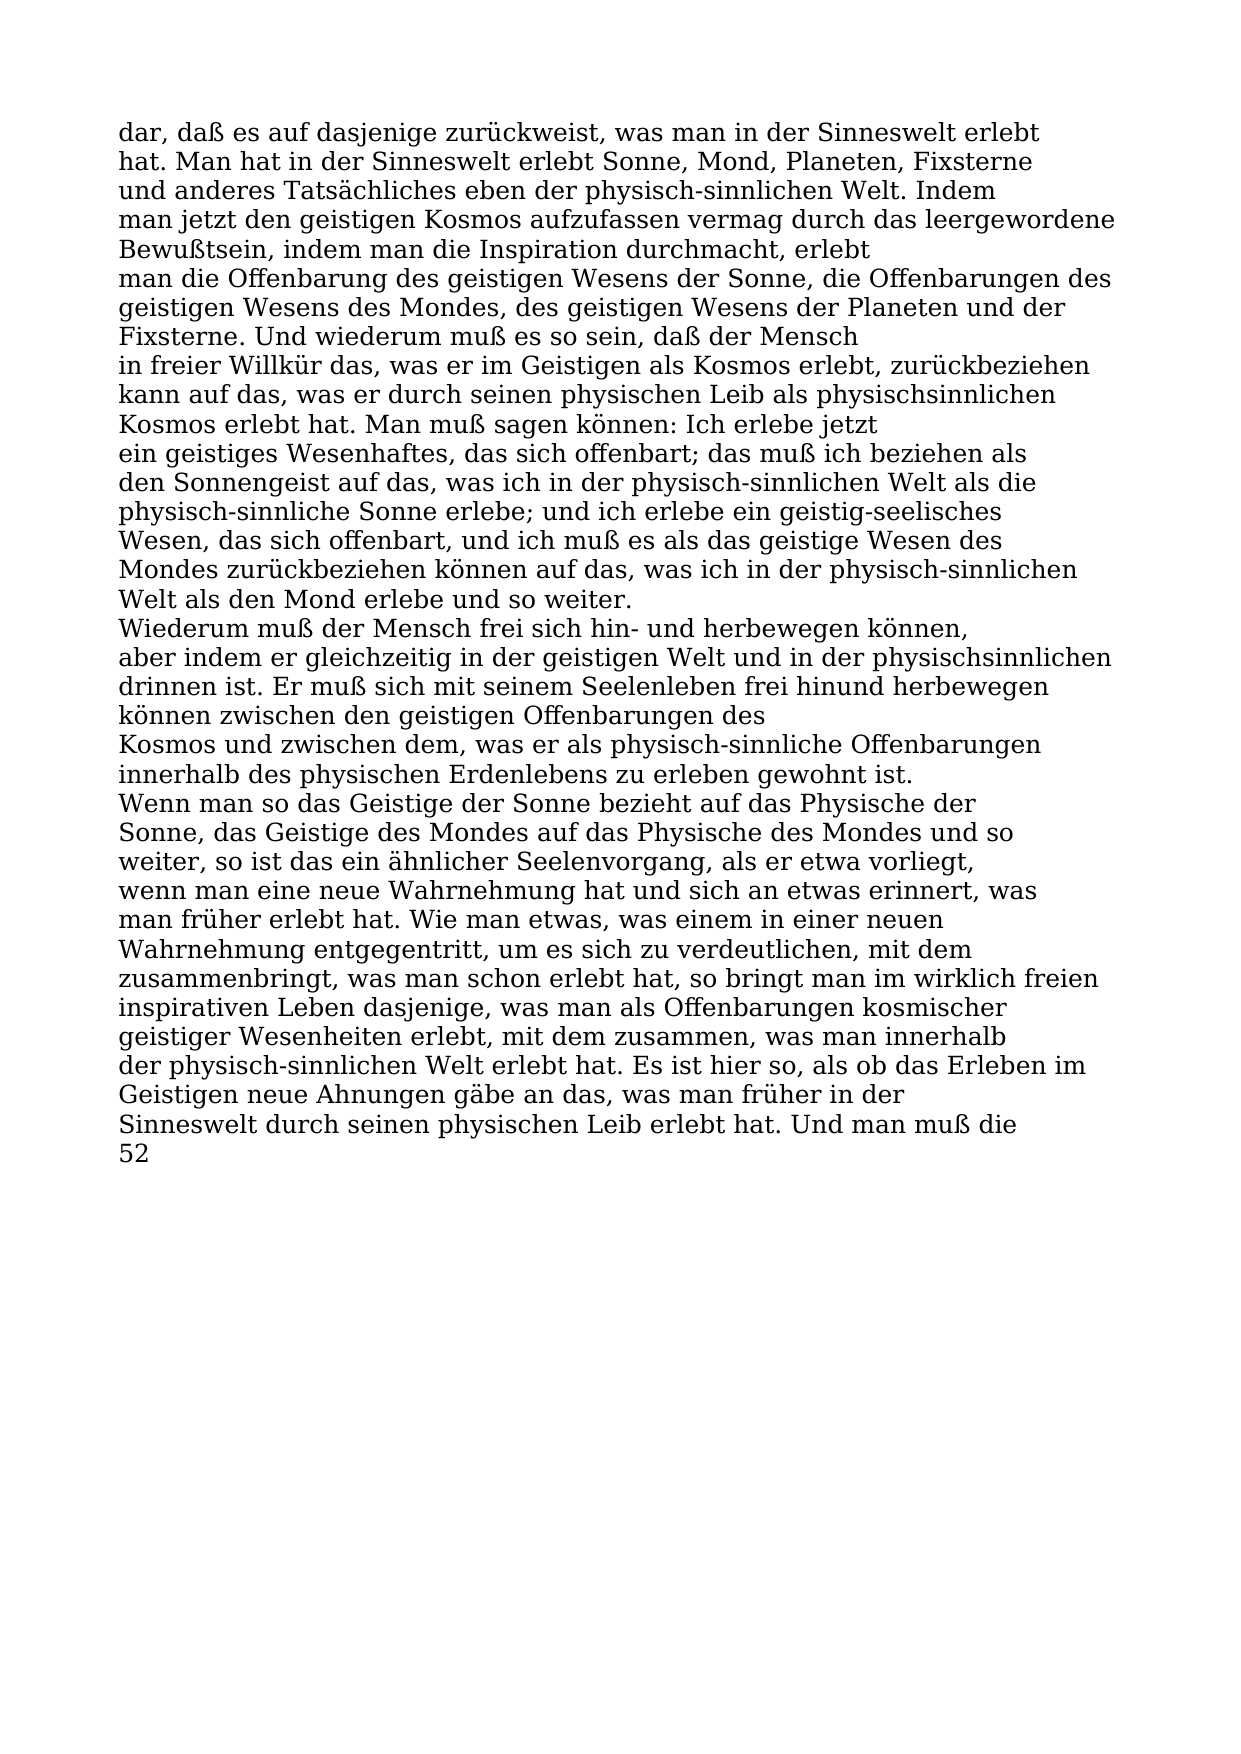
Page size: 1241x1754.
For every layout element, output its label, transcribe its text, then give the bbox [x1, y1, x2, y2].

text Kosmos und zwischen dem, was er als physisch-sinnliche Offenbarungen innerhalb des physischen Erdenlebens zu erleben gewohnt ist. [118, 731, 1122, 789]
text der physisch-sinnlichen Welt erlebt hat. Es ist hier so, als ob das Erleben im Geistigen neue Ahnungen gäbe an das, was man früher in der [118, 1051, 1122, 1110]
text Wenn man so das Geistige der Sonne bezieht auf das Physische der [118, 789, 1122, 818]
text Sinneswelt durch seinen physischen Leib erlebt hat. Und man muß die [118, 1110, 1122, 1139]
text geistiger Wesenheiten erlebt, mit dem zusammen, was man innerhalb [118, 1022, 1122, 1051]
text man früher erlebt hat. Wie man etwas, was einem in einer neuen Wahrnehmung entgegentritt, um es sich zu verdeutlichen, mit dem zusammenbringt, was man schon erlebt hat, so bringt man im wirklich freien [118, 906, 1122, 993]
text man die Offenbarung des geistigen Wesens der Sonne, die Offenbarungen des geistigen Wesens des Mondes, des geistigen Wesens der Planeten und der Fixsterne. Und wiederum muß es so sein, daß der Mensch [118, 264, 1122, 351]
text dar, daß es auf dasjenige zurückweist, was man in der Sinneswelt erlebt [118, 118, 1122, 147]
text weiter, so ist das ein ähnlicher Seelenvorgang, als er etwa vorliegt, [118, 847, 1122, 876]
text Sonne, das Geistige des Mondes auf das Physische des Mondes und so [118, 818, 1122, 847]
text inspirativen Leben dasjenige, was man als Offenbarungen kosmischer [118, 993, 1122, 1022]
text Wesen, das sich offenbart, und ich muß es als das geistige Wesen des [118, 526, 1122, 556]
text und anderes Tatsächliches eben der physisch-sinnlichen Welt. Indem [118, 176, 1122, 206]
text den Sonnengeist auf das, was ich in der physisch-sinnlichen Welt als die [118, 468, 1122, 497]
text Mondes zurückbeziehen können auf das, was ich in der physisch-sinnlichen Welt als den Mond erlebe und so weiter. [118, 556, 1122, 614]
text physisch-sinnliche Sonne erlebe; und ich erlebe ein geistig-seelisches [118, 497, 1122, 526]
text Wiederum muß der Mensch frei sich hin- und herbewegen können, [118, 614, 1122, 643]
text in freier Willkür das, was er im Geistigen als Kosmos erlebt, zurückbeziehen kann auf das, was er durch seinen physischen Leib als physischsinnlichen Kosmos erlebt hat. Man muß sagen können: Ich erlebe jetzt [118, 351, 1122, 439]
text man jetzt den geistigen Kosmos aufzufassen vermag durch das leergewordene Bewußtsein, indem man die Inspiration durchmacht, erlebt [118, 206, 1122, 264]
text aber indem er gleichzeitig in der geistigen Welt und in der physischsinnlichen drinnen ist. Er muß sich mit seinem Seelenleben frei hinund herbewegen können zwischen den geistigen Offenbarungen des [118, 643, 1122, 731]
text wenn man eine neue Wahrnehmung hat und sich an etwas erinnert, was [118, 876, 1122, 906]
text 52 [118, 1139, 1122, 1168]
text ein geistiges Wesenhaftes, das sich offenbart; das muß ich beziehen als [118, 439, 1122, 468]
text hat. Man hat in der Sinneswelt erlebt Sonne, Mond, Planeten, Fixsterne [118, 147, 1122, 176]
